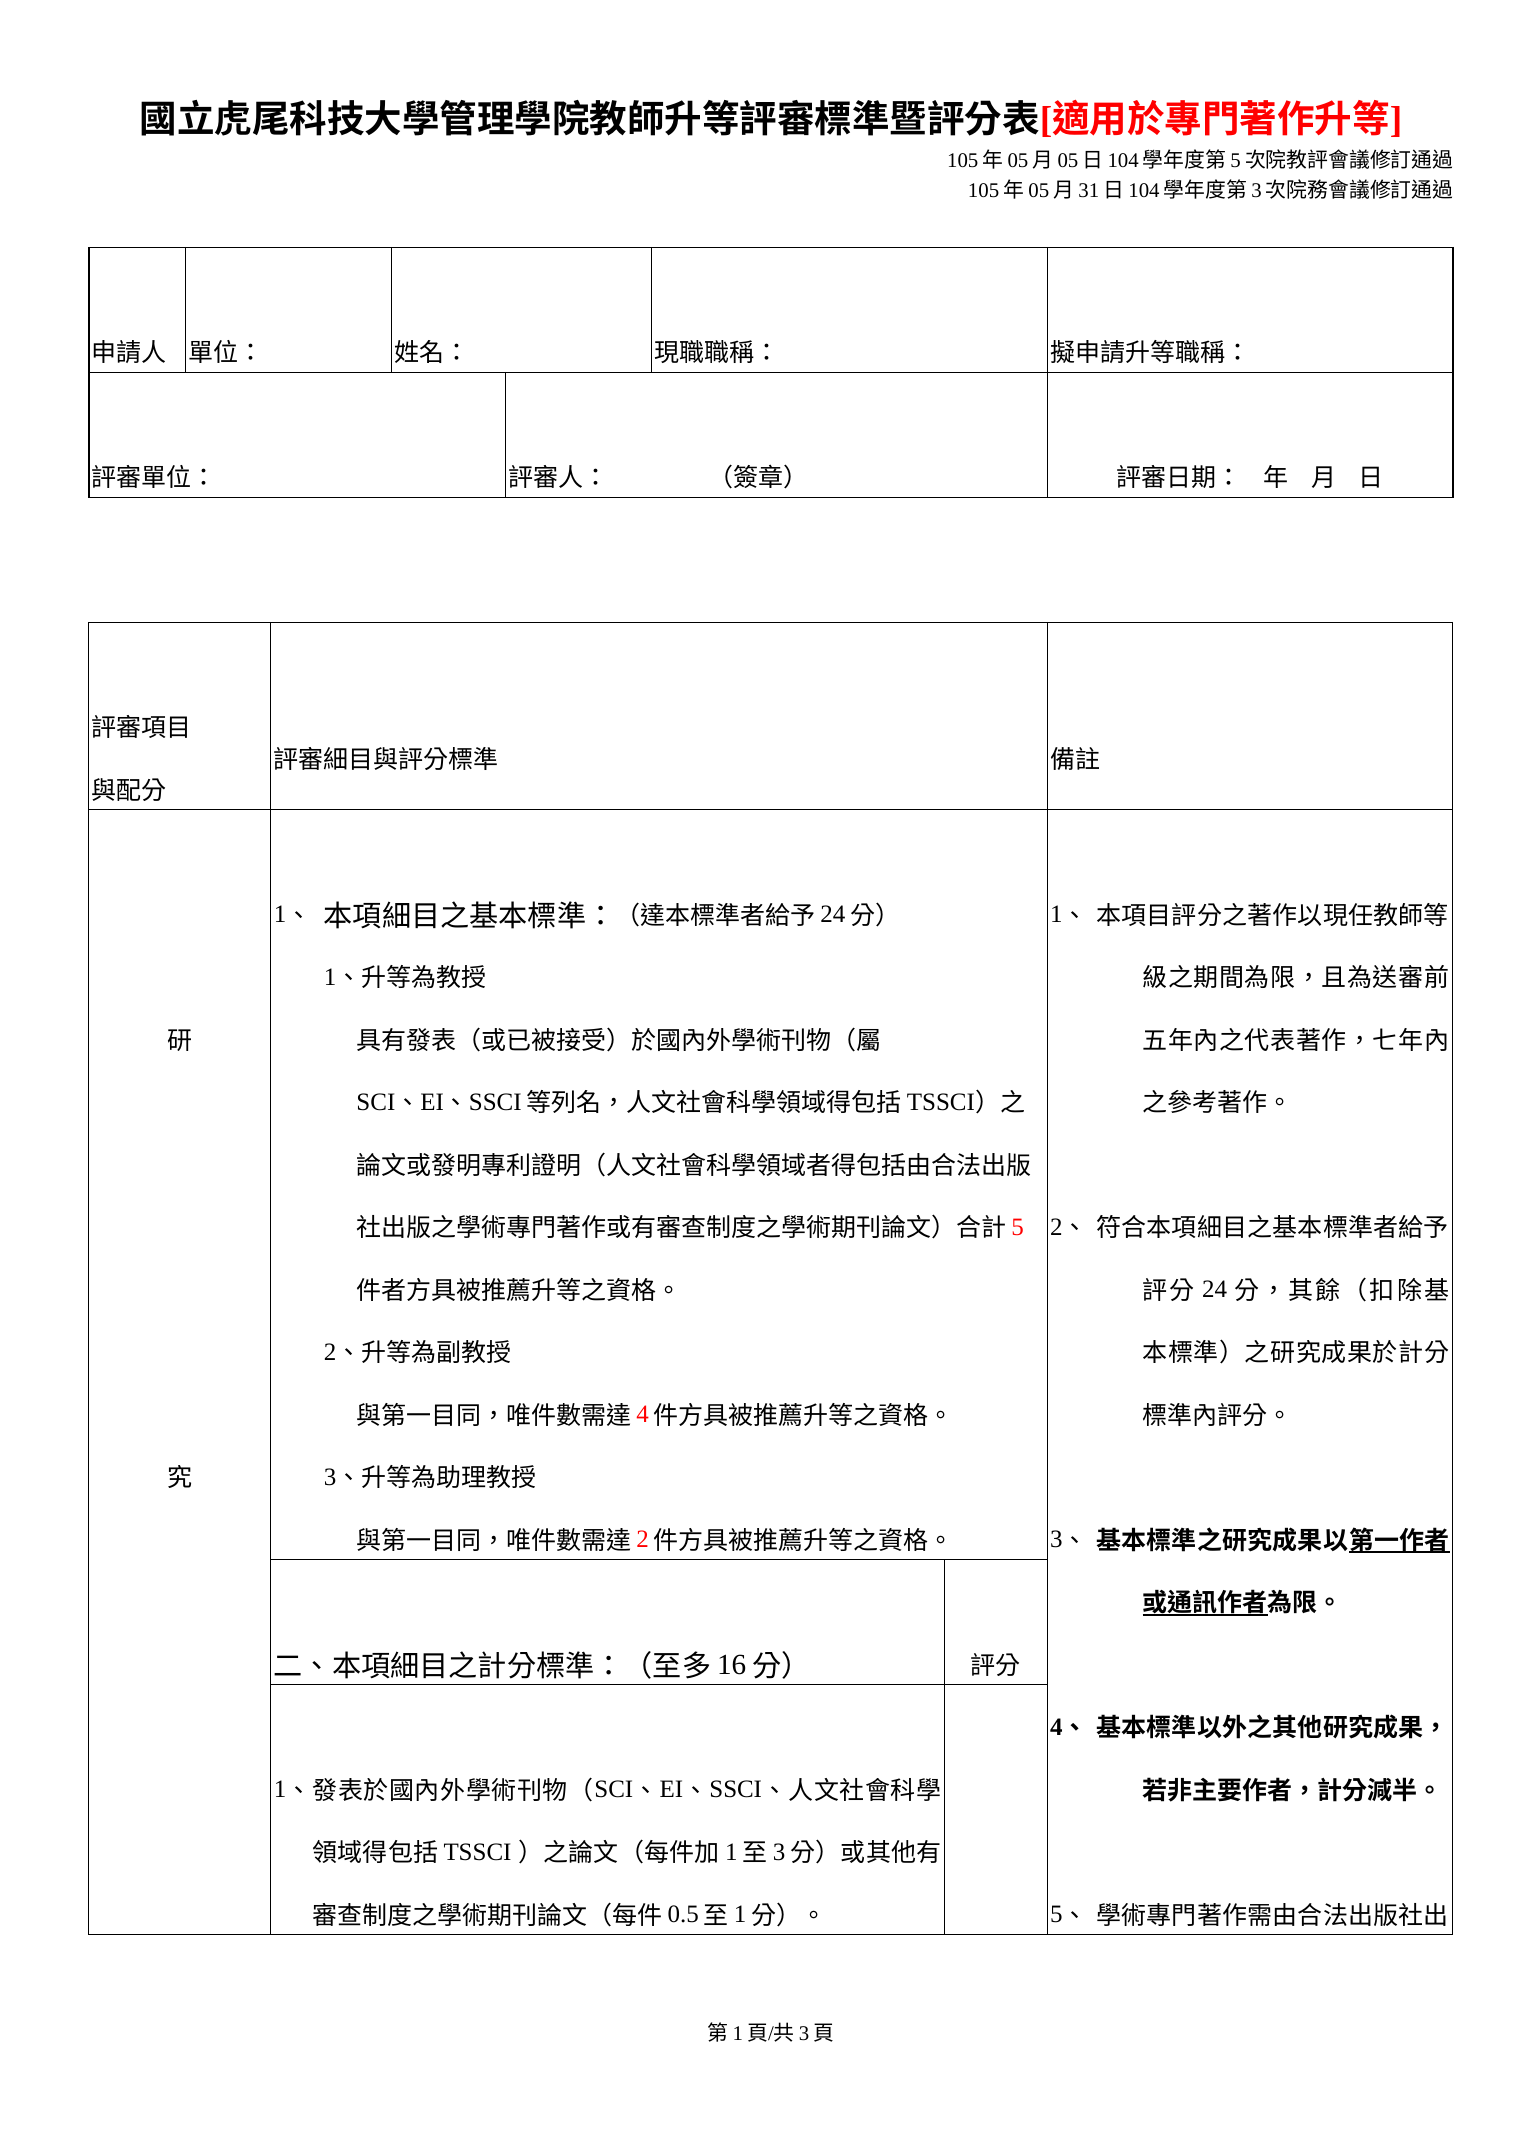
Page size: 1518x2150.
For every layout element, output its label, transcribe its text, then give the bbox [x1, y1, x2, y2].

table_header 現職職稱： [652, 248, 1047, 372]
table_cell 評分 [945, 1560, 1047, 1684]
table_cell 評審單位： [90, 373, 505, 497]
table_cell 1、發表於國內外學術刊物（SCI、EI、SSCI、人文社會科學領域得包括TSSCI ）之論文（每件加1至3分）或其他有審查制度之學術期刊論文（每件0.5至1分）。 [271, 1685, 944, 1934]
table_cell 評審日期： 年 月 日 [1048, 373, 1452, 497]
table_cell [945, 1685, 1047, 1934]
table_header 申請人 [90, 248, 185, 372]
table_header 備註 [1048, 623, 1452, 809]
table_cell 二、本項細目之計分標準：（至多16分） [271, 1560, 944, 1684]
table_header 評審項目 與配分 [89, 623, 270, 809]
table_cell 本項目評分之著作以現任教師等級之期間為限，且為送審前五年內之代表著作，七年內之參考著作。 符合本項細目之基本標準者給予評分24分，其餘（扣除基本標準）之研究成果於計分標準內評分。 基本標準之研究成果以第一作者或通訊作者為限。 基本標準以外之其他研究成果，若非主要作者，計分減半。 學術專門著作需由合法出版社出版，公開發行，並具有原創性質（翻譯、編訂、編撰者不符）。 論文、著作、專利證明發現有抄襲剽竊之嫌者本項為不合格。 本項目得分為本項細目之基本標準與計分標準之評分總和。 本項目得分不得超過配分。 本項目得分未達28分為不合格。 以學位升等者，不受基本標準所列論文、期刊篇數之限制。 [1048, 810, 1452, 1934]
table_header 擬申請升等職稱： [1048, 248, 1452, 372]
table_cell 本項細目之基本標準：（達本標準者給予24分） 1、升等為教授 具有發表（或已被接受）於國內外學術刊物（屬SCI、EI、SSCI等列名，人文社會科學領域得包括TSSCI）之論文或發明專利證明（人文社會科學領域者得包括由合法出版社出版之學術專門著作或有審查制度之學術期刊論文）合計5件者方具被推薦升等之資格。 2、升等為副教授 與第一目同，唯件數需達4件方具被推薦升等之資格。 3、升等為助理教授 與第一目同，唯件數需達2件方具被推薦升等之資格。 [271, 810, 1047, 1559]
table_header 評審細目與評分標準 [271, 623, 1047, 809]
table_header 姓名： [392, 248, 651, 372]
table_cell 評審人： （簽章） [506, 373, 1047, 497]
table_header 單位： [186, 248, 391, 372]
table_cell 研 究 [89, 810, 270, 1934]
